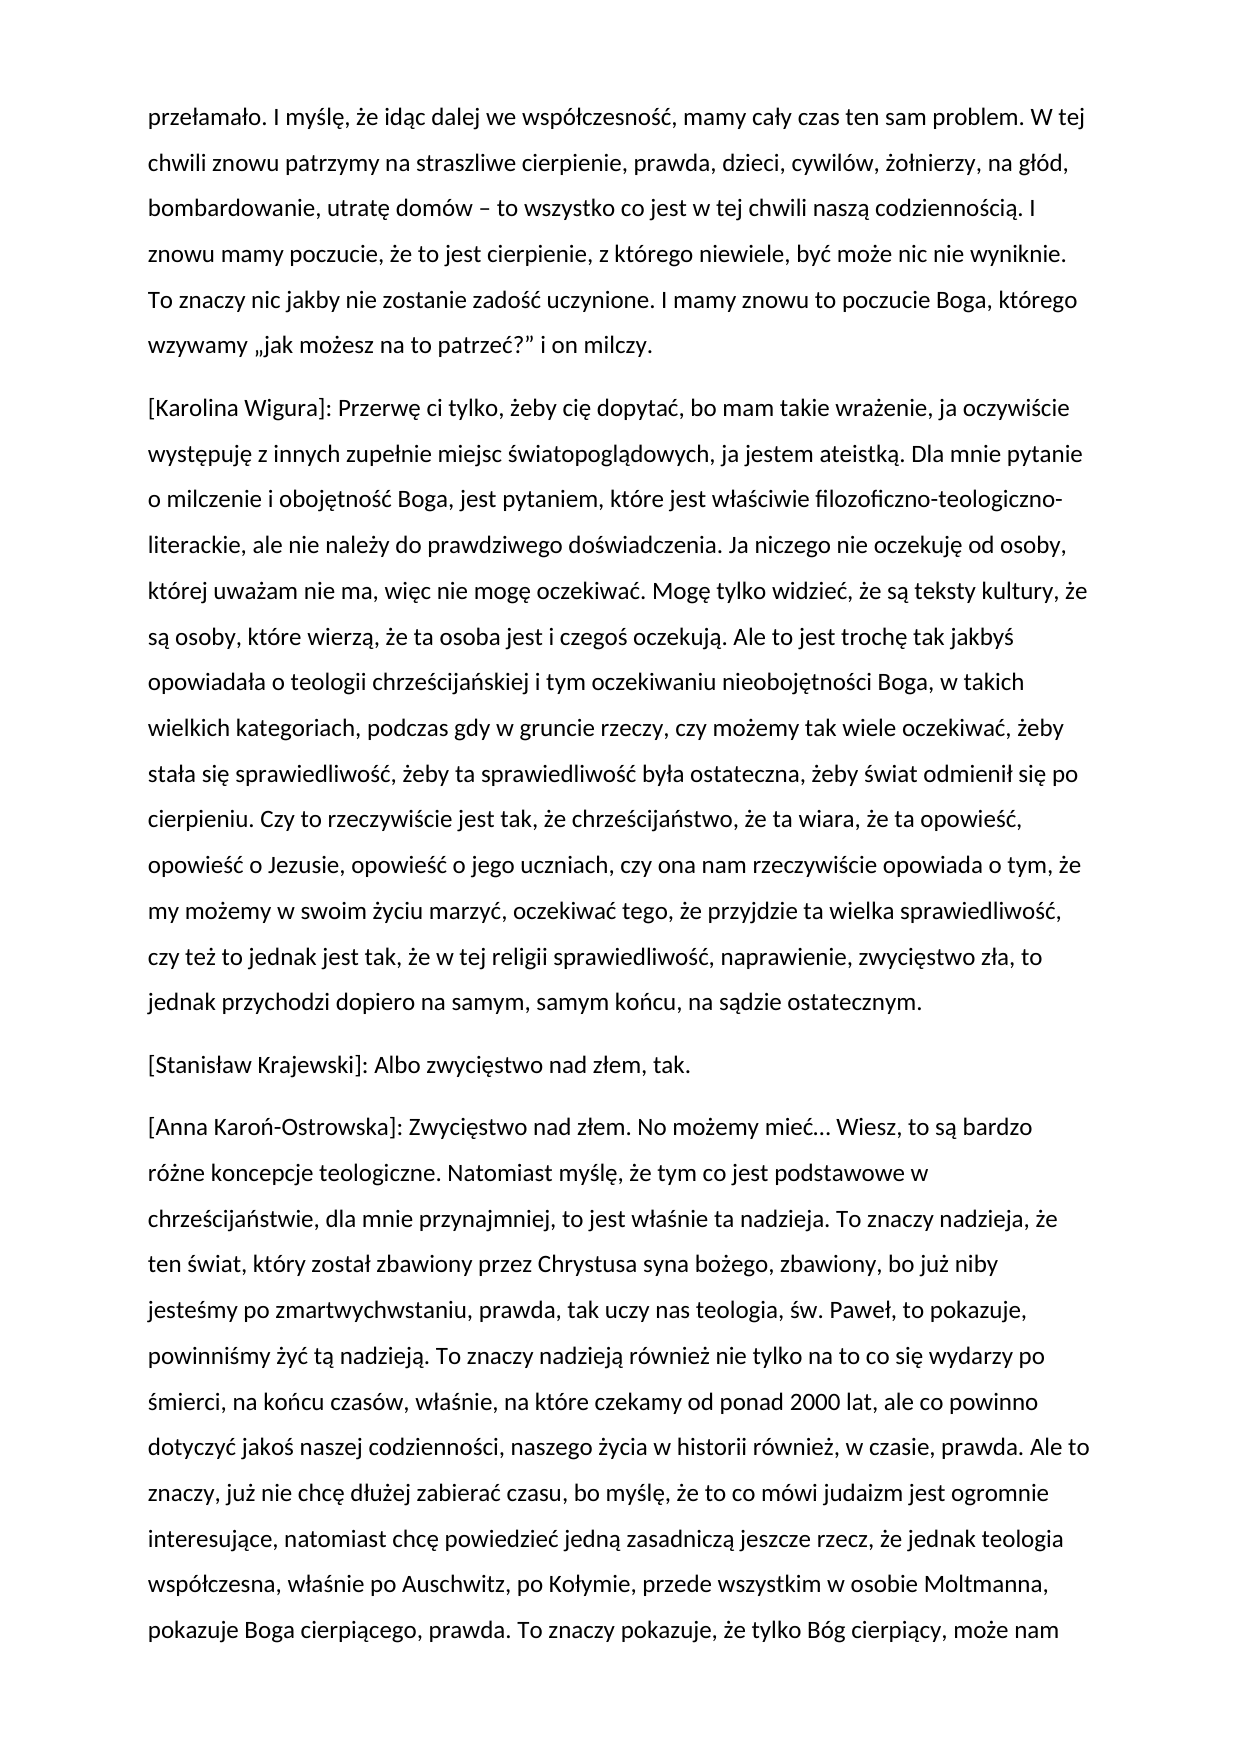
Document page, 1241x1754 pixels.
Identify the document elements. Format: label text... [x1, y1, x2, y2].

text [Stanisław Krajewski]: Albo zwycięstwo nad złem, tak. [148, 1049, 1092, 1079]
text [Karolina Wigura]: Przerwę ci tylko, żeby cię dopytać, bo mam takie wrażenie, ja oczywiście występuję z innych zupełnie miejsc światopoglądowych, ja jestem ateistką. Dla mnie pytanie o milczenie i obojętność Boga, jest pytaniem, które jest właściwie filozoficzno-teologiczno-literackie, ale nie należy do prawdziwego doświadczenia. Ja niczego nie oczekuję od osoby, której uważam nie ma, więc nie mogę oczekiwać. Mogę tylko widzieć, że są teksty kultury, że są osoby, które wierzą, że ta osoba jest i czegoś oczekują. Ale to jest trochę tak jakbyś opowiadała o teologii chrześcijańskiej i tym oczekiwaniu nieobojętności Boga, w takich wielkich kategoriach, podczas gdy w gruncie rzeczy, czy możemy tak wiele oczekiwać, żeby stała się sprawiedliwość, żeby ta sprawiedliwość była ostateczna, żeby świat odmienił się po cierpieniu. Czy to rzeczywiście jest tak, że chrześcijaństwo, że ta wiara, że ta opowieść, opowieść o Jezusie, opowieść o jego uczniach, czy ona nam rzeczywiście opowiada o tym, że my możemy w swoim życiu marzyć, oczekiwać tego, że przyjdzie ta wielka sprawiedliwość, czy też to jednak jest tak, że w tej religii sprawiedliwość, naprawienie, zwycięstwo zła, to jednak przychodzi dopiero na samym, samym końcu, na sądzie ostatecznym. [148, 392, 1092, 1017]
text przełamało. I myślę, że idąc dalej we współczesność, mamy cały czas ten sam problem. W tej chwili znowu patrzymy na straszliwe cierpienie, prawda, dzieci, cywilów, żołnierzy, na głód, bombardowanie, utratę domów – to wszystko co jest w tej chwili naszą codziennością. I znowu mamy poczucie, że to jest cierpienie, z którego niewiele, być może nic nie wyniknie. To znaczy nic jakby nie zostanie zadość uczynione. I mamy znowu to poczucie Boga, którego wzywamy „jak możesz na to patrzeć?” i on milczy. [148, 101, 1092, 360]
text [Anna Karoń-Ostrowska]: Zwycięstwo nad złem. No możemy mieć… Wiesz, to są bardzo różne koncepcje teologiczne. Natomiast myślę, że tym co jest podstawowe w chrześcijaństwie, dla mnie przynajmniej, to jest właśnie ta nadzieja. To znaczy nadzieja, że ten świat, który został zbawiony przez Chrystusa syna bożego, zbawiony, bo już niby jesteśmy po zmartwychwstaniu, prawda, tak uczy nas teologia, św. Paweł, to pokazuje, powinniśmy żyć tą nadzieją. To znaczy nadzieją również nie tylko na to co się wydarzy po śmierci, na końcu czasów, właśnie, na które czekamy od ponad 2000 lat, ale co powinno dotyczyć jakoś naszej codzienności, naszego życia w historii również, w czasie, prawda. Ale to znaczy, już nie chcę dłużej zabierać czasu, bo myślę, że to co mówi judaizm jest ogromnie interesujące, natomiast chcę powiedzieć jedną zasadniczą jeszcze rzecz, że jednak teologia współczesna, właśnie po Auschwitz, po Kołymie, przede wszystkim w osobie Moltmanna, pokazuje Boga cierpiącego, prawda. To znaczy pokazuje, że tylko Bóg cierpiący, może nam [148, 1111, 1092, 1645]
